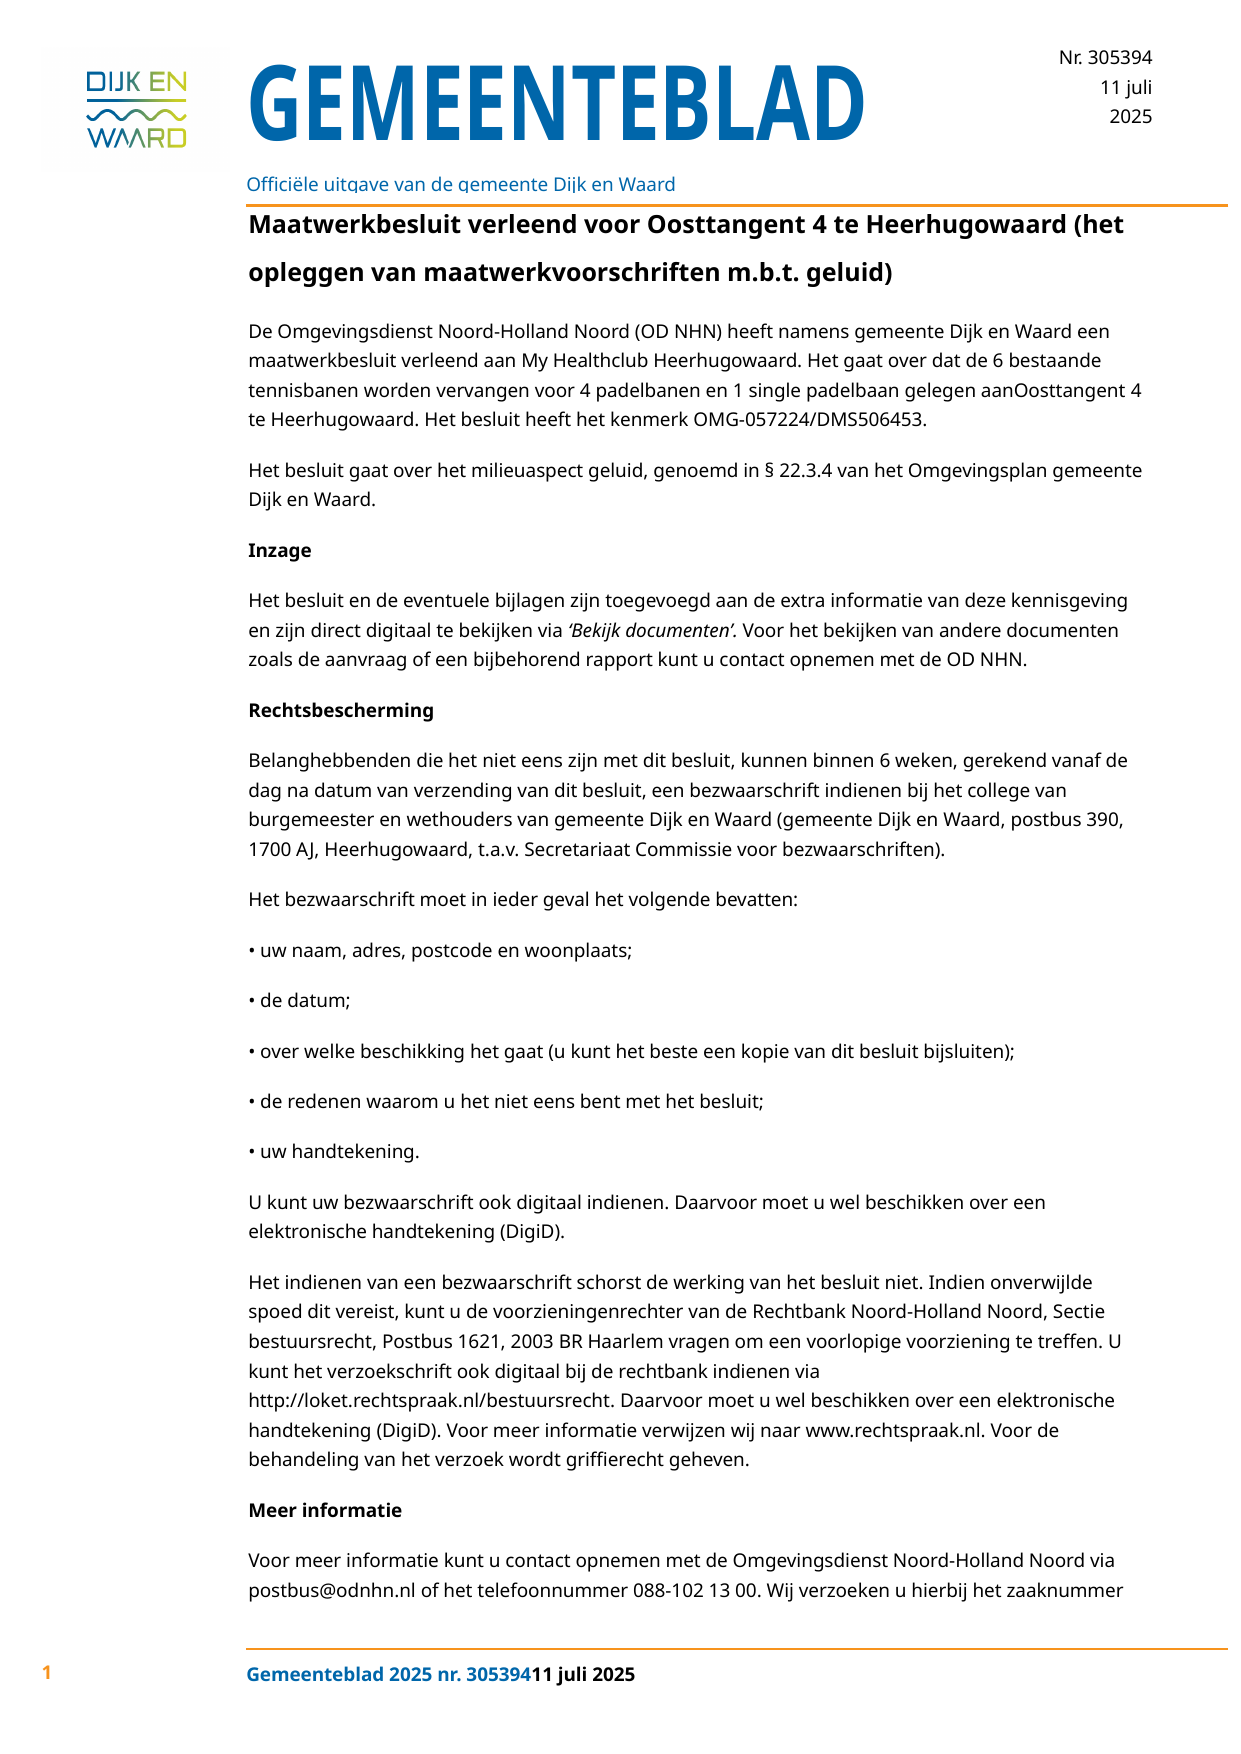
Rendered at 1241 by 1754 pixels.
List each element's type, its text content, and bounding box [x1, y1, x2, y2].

text Meer informatie [248, 1497, 1152, 1523]
text Belanghebbenden die het niet eens zijn met dit besluit, kunnen binnen 6 weken, gerekend vanaf de dag na datum van verzending van dit besluit, een bezwaarschrift indienen bij het college van burgemeester en wethouders van gemeente Dijk en Waard (gemeente Dijk en Waard, postbus 390, 1700 AJ, Heerhugowaard, t.a.v. Secretariaat Commissie voor bezwaarschriften). [248, 747, 1152, 862]
text De Omgevingsdienst Noord-Holland Noord (OD NHN) heeft namens gemeente Dijk en Waard een maatwerkbesluit verleend aan My Healthclub Heerhugowaard. Het gaat over dat de 6 bestaande tennisbanen worden vervangen voor 4 padelbanen en 1 single padelbaan gelegen aanOosttangent 4 te Heerhugowaard. Het besluit heeft het kenmerk OMG-057224/DMS506453. [248, 318, 1152, 432]
text Het indienen van een bezwaarschrift schorst de werking van het besluit niet. Indien onverwijlde spoed dit vereist, kunt u de voorzieningenrechter van de Rechtbank Noord-Holland Noord, Sectie bestuursrecht, Postbus 1621, 2003 BR Haarlem vragen om een voorlopige voorziening te treffen. U kunt het verzoekschrift ook digitaal bij de rechtbank indienen via http://loket.rechtspraak.nl/bestuursrecht. Daarvoor moet u wel beschikken over een elektronische handtekening (DigiD). Voor meer informatie verwijzen wij naar www.rechtspraak.nl. Voor de behandeling van het verzoek wordt griffierecht geheven. [248, 1269, 1152, 1472]
text Maatwerkbesluit verleend voor Oosttangent 4 te Heerhugowaard (het opleggen van maatwerkvoorschriften m.b.t. geluid) [248, 207, 1152, 288]
text • uw naam, adres, postcode en woonplaats; [248, 937, 1152, 963]
text Inzage [248, 537, 1152, 563]
text Het bezwaarschrift moet in ieder geval het volgende bevatten: [248, 887, 1152, 912]
text • de redenen waarom u het niet eens bent met het besluit; [248, 1088, 1152, 1114]
text Het besluit gaat over het milieuaspect geluid, genoemd in § 22.3.4 van het Omgevingsplan gemeente Dijk en Waard. [248, 457, 1152, 512]
picture [41, 47, 231, 172]
text • over welke beschikking het gaat (u kunt het beste een kopie van dit besluit bijsluiten); [248, 1038, 1152, 1064]
text U kunt uw bezwaarschrift ook digitaal indienen. Daarvoor moet u wel beschikken over een elektronische handtekening (DigiD). [248, 1189, 1152, 1244]
text • uw handtekening. [248, 1139, 1152, 1164]
text Rechtsbescherming [248, 697, 1152, 723]
text Het besluit en de eventuele bijlagen zijn toegevoegd aan de extra informatie van deze kennisgeving en zijn direct digitaal te bekijken via ‘Bekijk documenten’. Voor het bekijken van andere documenten zoals de aanvraag of een bijbehorend rapport kunt u contact opnemen met de OD NHN. [248, 587, 1152, 672]
text • de datum; [248, 987, 1152, 1013]
text Voor meer informatie kunt u contact opnemen met de Omgevingsdienst Noord-Holland Noord via postbus@odnhn.nl of het telefoonnummer 088-102 13 00. Wij verzoeken u hierbij het zaaknummer [248, 1547, 1152, 1603]
